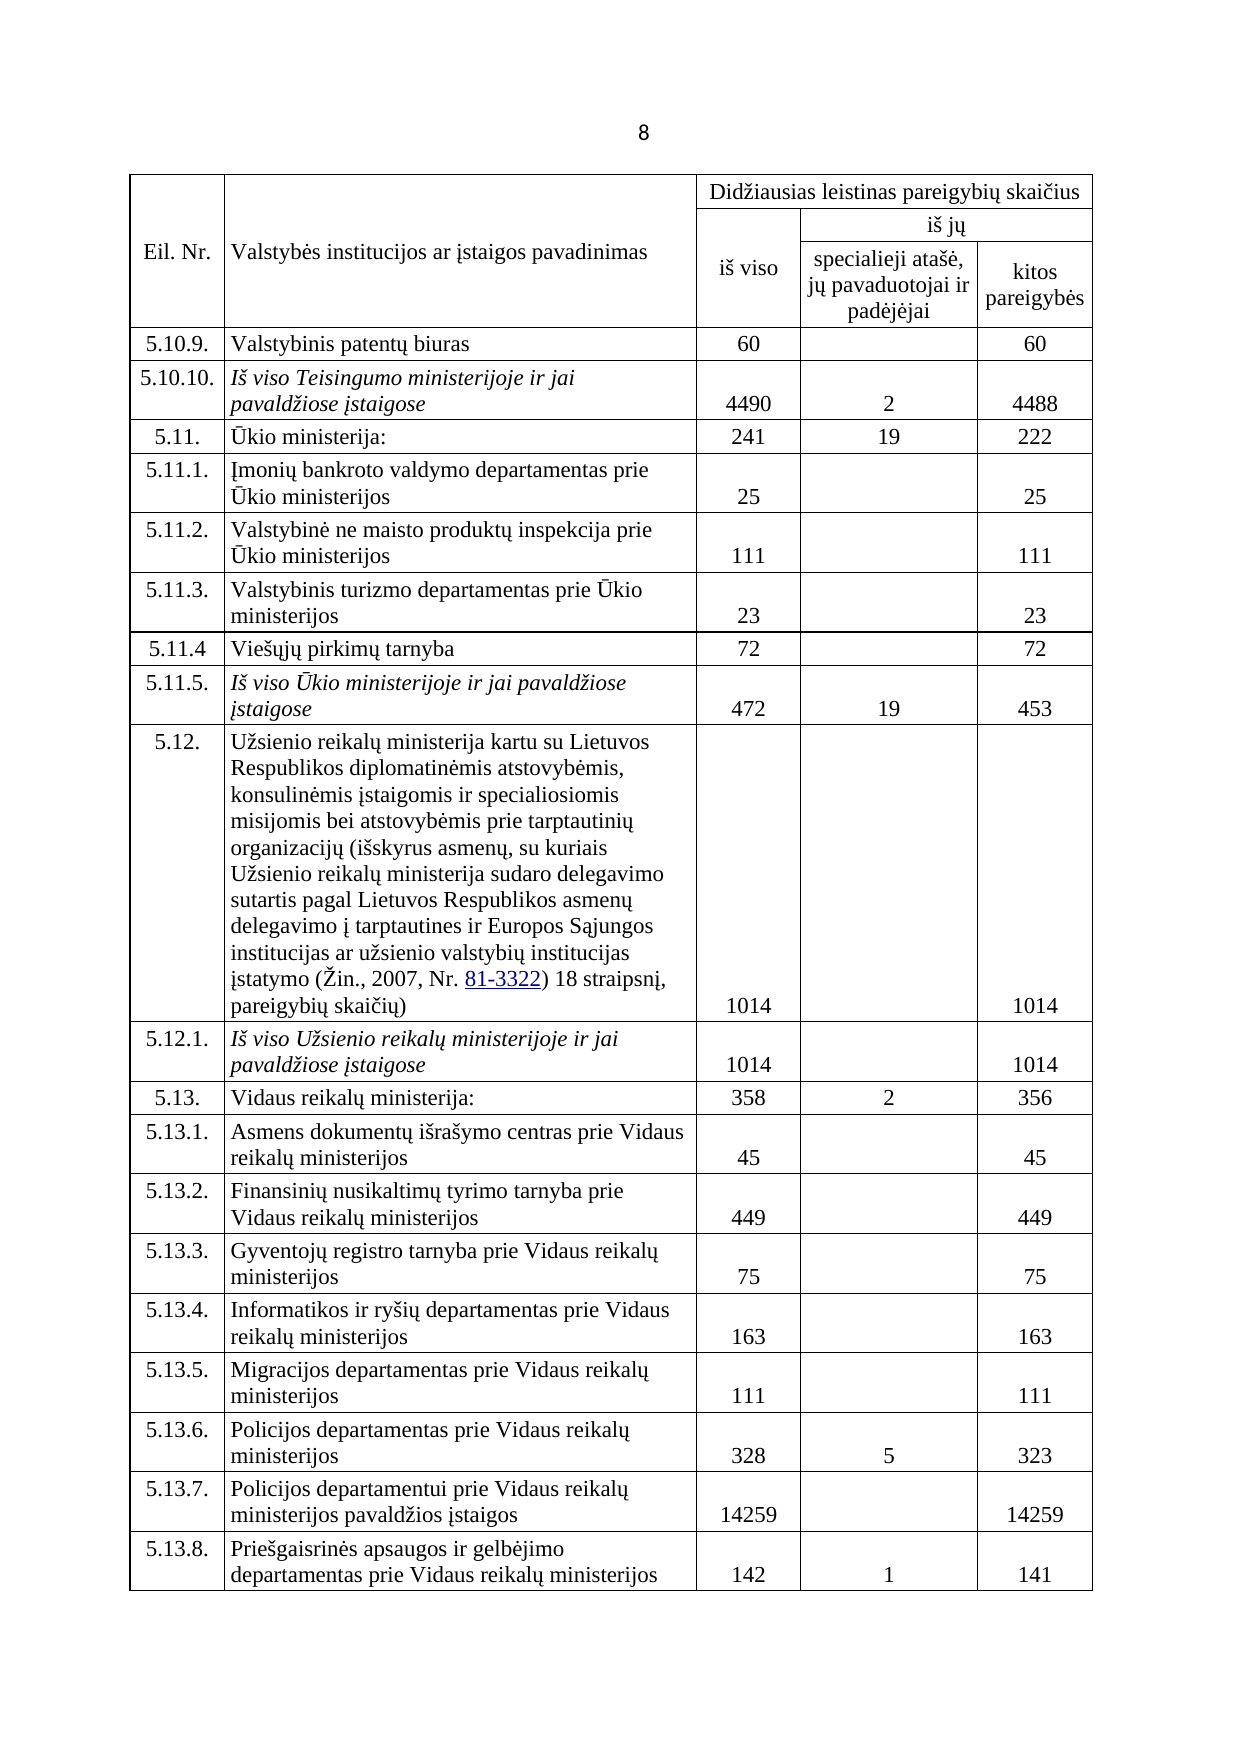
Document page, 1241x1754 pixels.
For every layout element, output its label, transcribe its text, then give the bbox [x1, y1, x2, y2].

table_cell 14259 [978, 1472, 1092, 1531]
table_cell [801, 1174, 977, 1233]
table_cell [801, 1472, 977, 1531]
table_header Didžiausias leistinas pareigybių skaičius [697, 175, 1092, 207]
table_cell 323 [978, 1413, 1092, 1471]
table_cell 111 [697, 1353, 800, 1412]
table_cell 4490 [697, 361, 800, 419]
table_cell 5.13.6. [131, 1413, 224, 1471]
table_cell 328 [697, 1413, 800, 1471]
table_cell kitos pareigybės [978, 242, 1092, 327]
table_cell 23 [978, 573, 1092, 631]
table_cell 72 [697, 633, 800, 664]
table_cell 5.11.3. [131, 573, 224, 631]
table_cell 5.10.10. [131, 361, 224, 419]
table_cell [801, 633, 977, 664]
table_cell Užsienio reikalų ministerija kartu su Lietuvos Respublikos diplomatinėmis atstovybėmis, konsulinėmis įstaigomis ir specialiosiomis misijomis bei atstovybėmis prie tarptautinių organizacijų (išskyrus asmenų, su kuriais Užsienio reikalų ministerija sudaro delegavimo sutartis pagal Lietuvos Respublikos asmenų delegavimo į tarptautines ir Europos Sąjungos institucijas ar užsienio valstybių institucijas įstatymo (Žin., 2007, Nr. 81-3322) 18 straipsnį, pareigybių skaičių) [225, 725, 696, 1021]
table_cell [801, 725, 977, 1021]
table_cell 5.12. [131, 725, 224, 1021]
table_cell [801, 1294, 977, 1352]
table_cell 1014 [697, 1022, 800, 1081]
table_cell 60 [978, 328, 1092, 360]
table_cell Asmens dokumentų išrašymo centras prie Vidaus reikalų ministerijos [225, 1115, 696, 1173]
table_cell 142 [697, 1532, 800, 1590]
table_cell Ūkio ministerija: [225, 420, 696, 453]
table_cell 163 [697, 1294, 800, 1352]
table_cell 19 [801, 666, 977, 724]
table_cell 23 [697, 573, 800, 631]
table_cell iš jų [801, 209, 1092, 241]
table_cell 72 [978, 633, 1092, 664]
table_cell specialieji atašė, jų pavaduotojai ir padėjėjai [801, 242, 977, 327]
table_cell 356 [978, 1082, 1092, 1114]
table_cell Valstybinis turizmo departamentas prie Ūkio ministerijos [225, 573, 696, 631]
table_cell 5.11.2. [131, 513, 224, 572]
table_cell 449 [697, 1174, 800, 1233]
table_cell 25 [978, 454, 1092, 512]
table_cell Gyventojų registro tarnyba prie Vidaus reikalų ministerijos [225, 1234, 696, 1292]
table_cell [801, 513, 977, 572]
table_header Valstybės institucijos ar įstaigos pavadinimas [225, 175, 696, 327]
table_cell 449 [978, 1174, 1092, 1233]
table_cell 5.13.4. [131, 1294, 224, 1352]
table_cell 5.13.3. [131, 1234, 224, 1292]
table_cell Valstybinė ne maisto produktų inspekcija prie Ūkio ministerijos [225, 513, 696, 572]
table_cell 222 [978, 420, 1092, 453]
table_header Eil. Nr. [131, 175, 224, 327]
table_cell 111 [697, 513, 800, 572]
table_cell 14259 [697, 1472, 800, 1531]
table_cell 45 [697, 1115, 800, 1173]
table_cell 1014 [697, 725, 800, 1021]
table_cell 5.10.9. [131, 328, 224, 360]
table_cell 75 [978, 1234, 1092, 1292]
table_cell Iš viso Užsienio reikalų ministerijoje ir jai pavaldžiose įstaigose [225, 1022, 696, 1081]
table_cell 2 [801, 361, 977, 419]
table_cell 5.13. [131, 1082, 224, 1114]
table_cell iš viso [697, 209, 800, 327]
table_cell 1014 [978, 725, 1092, 1021]
table_cell 5.12.1. [131, 1022, 224, 1081]
table_cell 4488 [978, 361, 1092, 419]
table_cell Priešgaisrinės apsaugos ir gelbėjimo departamentas prie Vidaus reikalų ministerijos [225, 1532, 696, 1590]
table_cell 1014 [978, 1022, 1092, 1081]
table_cell 25 [697, 454, 800, 512]
table_cell 60 [697, 328, 800, 360]
table_cell [801, 328, 977, 360]
table_cell [801, 1353, 977, 1412]
table_cell Viešųjų pirkimų tarnyba [225, 633, 696, 664]
table_cell 5.13.1. [131, 1115, 224, 1173]
table_cell [801, 454, 977, 512]
table_cell 5.11.5. [131, 666, 224, 724]
table_cell 5.11.4 [131, 633, 224, 664]
table_cell 5.13.7. [131, 1472, 224, 1531]
table_cell 163 [978, 1294, 1092, 1352]
table_cell 141 [978, 1532, 1092, 1590]
table_cell Vidaus reikalų ministerija: [225, 1082, 696, 1114]
table_cell 5 [801, 1413, 977, 1471]
table_cell Iš viso Teisingumo ministerijoje ir jai pavaldžiose įstaigose [225, 361, 696, 419]
table_cell [801, 573, 977, 631]
table_cell 75 [697, 1234, 800, 1292]
table_cell 453 [978, 666, 1092, 724]
table_cell 111 [978, 513, 1092, 572]
table_cell 472 [697, 666, 800, 724]
table_cell 5.13.2. [131, 1174, 224, 1233]
table_cell 1 [801, 1532, 977, 1590]
table_cell Įmonių bankroto valdymo departamentas prie Ūkio ministerijos [225, 454, 696, 512]
table_cell Policijos departamentui prie Vidaus reikalų ministerijos pavaldžios įstaigos [225, 1472, 696, 1531]
table_cell 241 [697, 420, 800, 453]
table_cell 45 [978, 1115, 1092, 1173]
table_cell Finansinių nusikaltimų tyrimo tarnyba prie Vidaus reikalų ministerijos [225, 1174, 696, 1233]
table_cell Migracijos departamentas prie Vidaus reikalų ministerijos [225, 1353, 696, 1412]
table_cell 2 [801, 1082, 977, 1114]
table_cell Valstybinis patentų biuras [225, 328, 696, 360]
table_cell 19 [801, 420, 977, 453]
table_cell Informatikos ir ryšių departamentas prie Vidaus reikalų ministerijos [225, 1294, 696, 1352]
table_cell 5.13.8. [131, 1532, 224, 1590]
table_cell 358 [697, 1082, 800, 1114]
table_cell Policijos departamentas prie Vidaus reikalų ministerijos [225, 1413, 696, 1471]
table_cell [801, 1234, 977, 1292]
table_cell 111 [978, 1353, 1092, 1412]
table_cell [801, 1022, 977, 1081]
table_cell 5.13.5. [131, 1353, 224, 1412]
table_cell [801, 1115, 977, 1173]
table_cell 5.11. [131, 420, 224, 453]
table_cell 5.11.1. [131, 454, 224, 512]
table_cell Iš viso Ūkio ministerijoje ir jai pavaldžiose įstaigose [225, 666, 696, 724]
